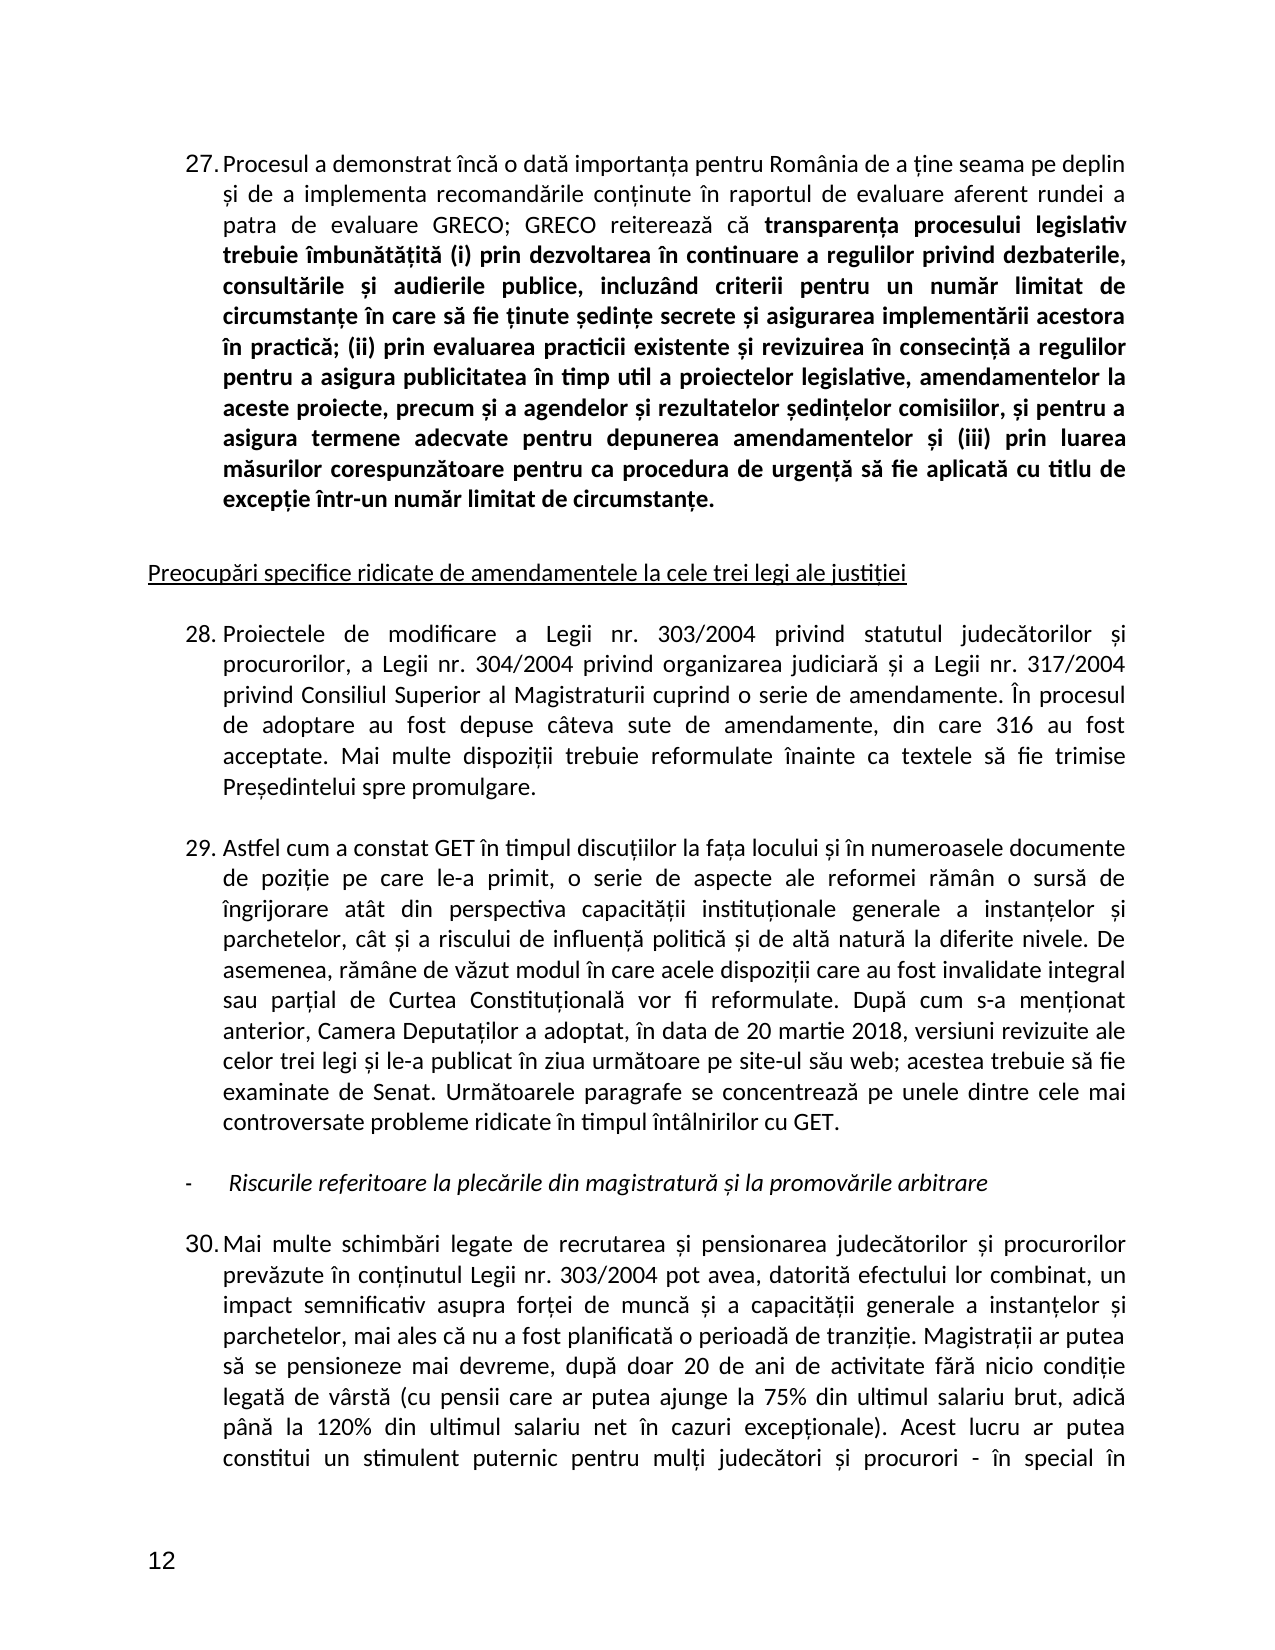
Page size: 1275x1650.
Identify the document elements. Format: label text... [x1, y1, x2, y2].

list Astfel cum a constat GET în timpul discuțiilor la fața locului și în numeroasele documente de poziție pe care le-a primit, o serie de aspecte ale reformei rămân o sursă de îngrijorare atât din perspectiva capacității instituționale generale a instanțelor și parchetelor, cât și a riscului de influență politică și de altă natură la diferite nivele. De asemenea, rămâne de văzut modul în care acele dispoziții care au fost invalidate integral sau parțial de Curtea Constituțională vor fi reformulate. După cum s-a menționat anterior, Camera Deputaților a adoptat, în data de 20 martie 2018, versiuni revizuite ale celor trei legi și le-a publicat în ziua următoare pe site-ul său web; acestea trebuie să fie examinate de Senat. Următoarele paragrafe se concentrează pe unele dintre cele mai controversate probleme ridicate în timpul întâlnirilor cu GET. [185, 832, 1127, 1137]
list Proiectele de modificare a Legii nr. 303/2004 privind statutul judecătorilor și procurorilor, a Legii nr. 304/2004 privind organizarea judiciară și a Legii nr. 317/2004 privind Consiliul Superior al Magistraturii cuprind o serie de amendamente. În procesul de adoptare au fost depuse câteva sute de amendamente, din care 316 au fost acceptate. Mai multe dispoziții trebuie reformulate înainte ca textele să fie trimise Președintelui spre promulgare. [185, 618, 1127, 801]
text Preocupări specifice ridicate de amendamentele la cele trei legi ale justiției [148, 557, 1127, 587]
list Riscurile referitoare la plecările din magistratură și la promovările arbitrare [185, 1167, 1127, 1198]
list Procesul a demonstrat încă o dată importanța pentru România de a ține seama pe deplin și de a implementa recomandările conținute în raportul de evaluare aferent rundei a patra de evaluare GRECO; GRECO reiterează că transparenţa procesului legislativ trebuie îmbunătățită (i) prin dezvoltarea în continuare a regulilor privind dezbaterile, consultările şi audierile publice, incluzând criterii pentru un număr limitat de circumstanţe în care să fie ţinute şedinţe secrete şi asigurarea implementării acestora în practică; (ii) prin evaluarea practicii existente şi revizuirea în consecinţă a regulilor pentru a asigura publicitatea în timp util a proiectelor legislative, amendamentelor la aceste proiecte, precum şi a agendelor şi rezultatelor şedinţelor comisiilor, şi pentru a asigura termene adecvate pentru depunerea amendamentelor şi (iii) prin luarea măsurilor corespunzătoare pentru ca procedura de urgenţă să fie aplicată cu titlu de excepţie într-un număr limitat de circumstanţe. [185, 148, 1127, 514]
list Mai multe schimbări legate de recrutarea și pensionarea judecătorilor și procurorilor prevăzute în conținutul Legii nr. 303/2004 pot avea, datorită efectului lor combinat, un impact semnificativ asupra forței de muncă și a capacității generale a instanțelor și parchetelor, mai ales că nu a fost planificată o perioadă de tranziție. Magistrații ar putea să se pensioneze mai devreme, după doar 20 de ani de activitate fără nicio condiție legată de vârstă (cu pensii care ar putea ajunge la 75% din ultimul salariu brut, adică până la 120% din ultimul salariu net în cazuri excepționale). Acest lucru ar putea constitui un stimulent puternic pentru mulți judecători și procurori - în special în [185, 1228, 1127, 1473]
